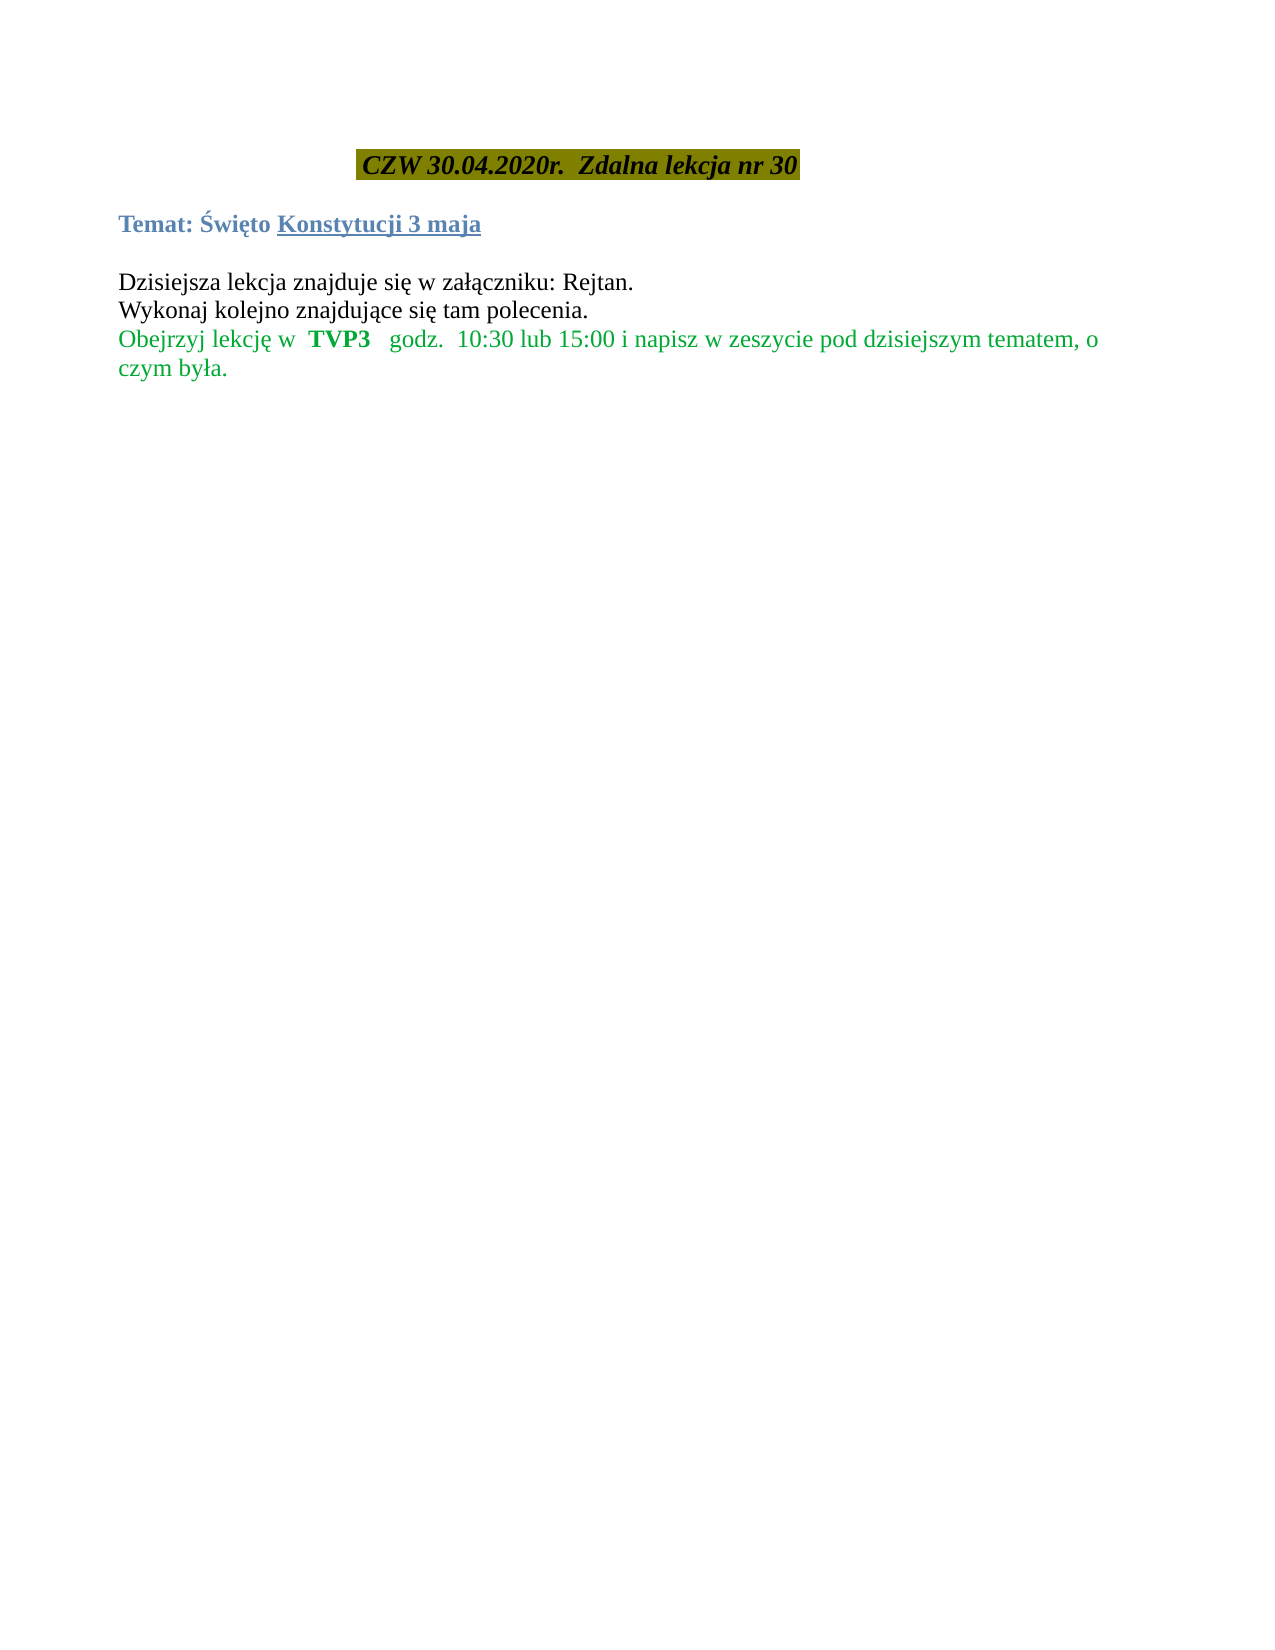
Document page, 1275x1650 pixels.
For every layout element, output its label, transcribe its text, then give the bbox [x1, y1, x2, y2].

text Wykonaj kolejno znajdujące się tam polecenia. [118, 295, 1157, 324]
text Obejrzyj lekcję w TVP3 godz. 10:30 lub 15:00 i napisz w zeszycie pod dzisiejszym tematem, o czym była. [118, 324, 1157, 382]
text Temat: Święto Konstytucji 3 maja [118, 209, 1157, 238]
text CZW 30.04.2020r. Zdalna lekcja nr 30 [118, 149, 1157, 180]
text Dzisiejsza lekcja znajduje się w załączniku: Rejtan. [118, 267, 1157, 295]
